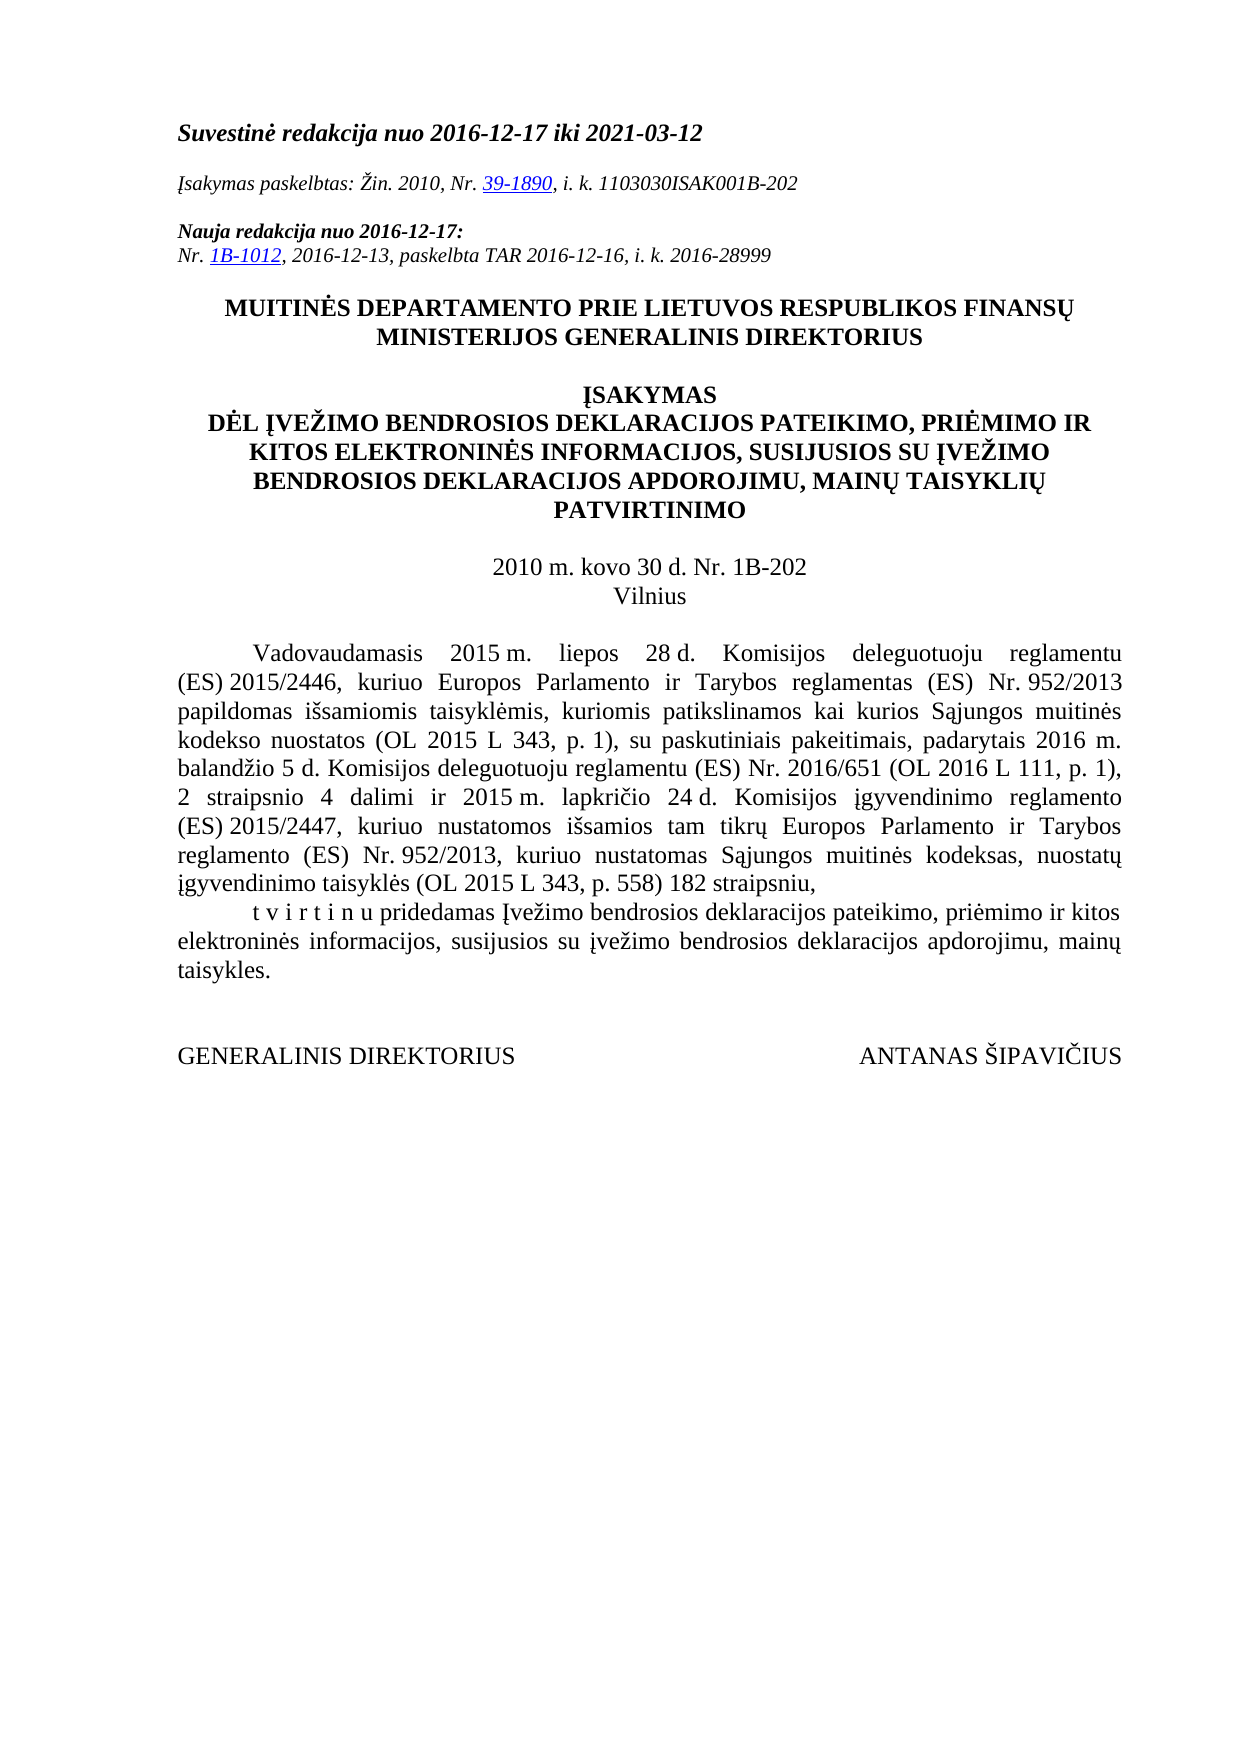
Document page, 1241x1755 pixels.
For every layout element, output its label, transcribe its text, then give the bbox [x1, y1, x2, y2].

text Nr. 1B-1012, 2016-12-13, paskelbta TAR 2016-12-16, i. k. 2016-28999 [177, 243, 1122, 267]
text MUITINĖS DEPARTAMENTO PRIE LIETUVOS RESPUBLIKOS FINANSŲ MINISTERIJOS GENERALINIS DIREKTORIUS [177, 293, 1122, 351]
text DĖL ĮVEŽIMO BENDROSIOS DEKLARACIJOS PATEIKIMO, PRIĖMIMO IR KITOS ELEKTRONINĖS INFORMACIJOS, SUSIJUSIOS SU ĮVEŽIMO BENDROSIOS DEKLARACIJOS APDOROJIMU, MAINŲ TAISYKLIŲ PATVIRTINIMO [177, 408, 1122, 523]
text 2010 m. kovo 30 d. Nr. 1B-202 [177, 552, 1122, 581]
text Generalinis direktorius Antanas Šipavičius [177, 1041, 1122, 1070]
text Įsakymas paskelbtas: Žin. 2010, Nr. 39-1890, i. k. 1103030ISAK001B-202 [177, 171, 1122, 195]
text Nauja redakcija nuo 2016-12-17: [177, 219, 1122, 243]
text Vilnius [177, 581, 1122, 610]
text t v i r t i n u pridedamas Įvežimo bendrosios deklaracijos pateikimo, priėmimo ir kitos elektroninės informacijos, susijusios su įvežimo bendrosios deklaracijos apdorojimu, mainų taisykles. [177, 897, 1122, 983]
text Vadovaudamasis 2015 m. liepos 28 d. Komisijos deleguotuoju reglamentu (ES) 2015/2446, kuriuo Europos Parlamento ir Tarybos reglamentas (ES) Nr. 952/2013 papildomas išsamiomis taisyklėmis, kuriomis patikslinamos kai kurios Sąjungos muitinės kodekso nuostatos (OL 2015 L 343, p. 1), su paskutiniais pakeitimais, padarytais 2016 m. balandžio 5 d. Komisijos deleguotuoju reglamentu (ES) Nr. 2016/651 (OL 2016 L 111, p. 1), 2 straipsnio 4 dalimi ir 2015 m. lapkričio 24 d. Komisijos įgyvendinimo reglamento (ES) 2015/2447, kuriuo nustatomos išsamios tam tikrų Europos Parlamento ir Tarybos reglamento (ES) Nr. 952/2013, kuriuo nustatomas Sąjungos muitinės kodeksas, nuostatų įgyvendinimo taisyklės (OL 2015 L 343, p. 558) 182 straipsniu, [177, 638, 1122, 897]
text Suvestinė redakcija nuo 2016-12-17 iki 2021-03-12 [177, 118, 1122, 147]
text ĮSAKYMAS [177, 380, 1122, 408]
